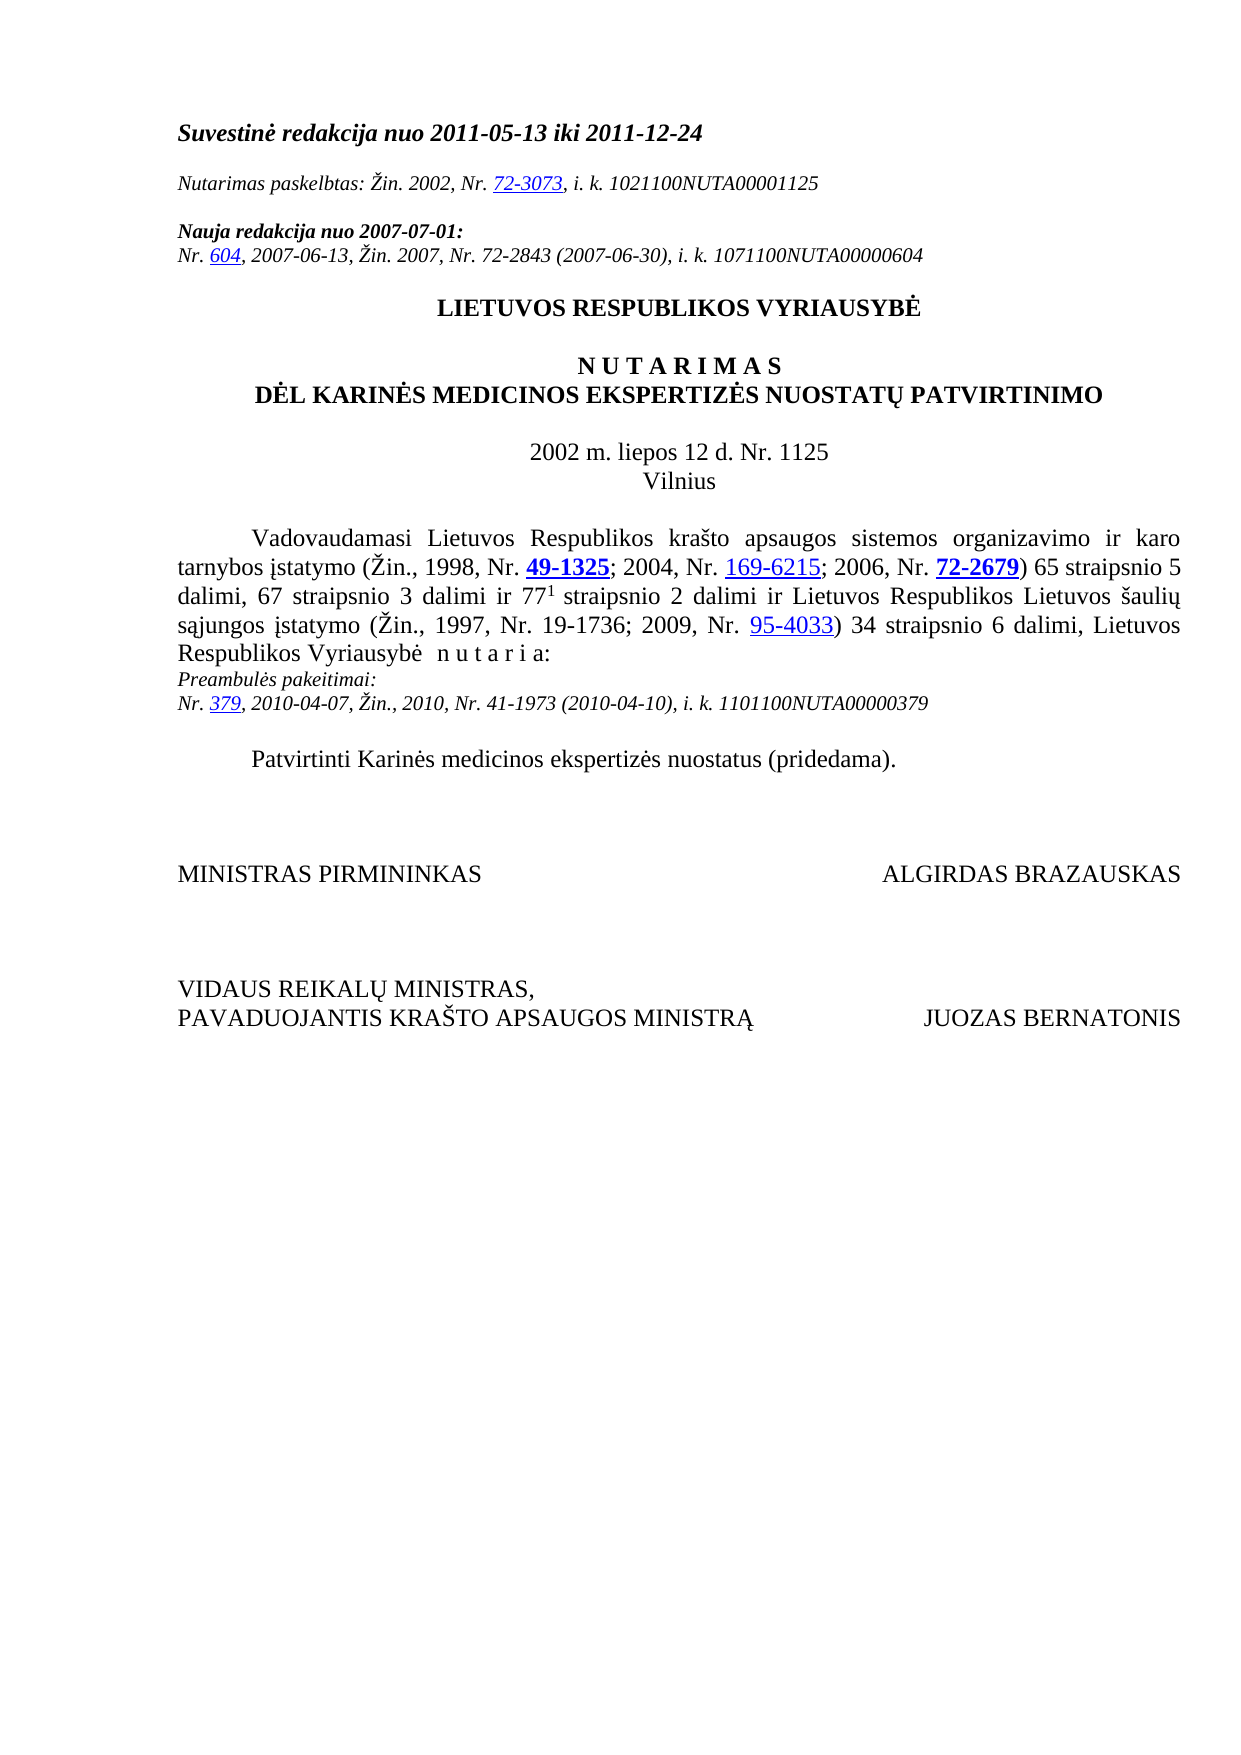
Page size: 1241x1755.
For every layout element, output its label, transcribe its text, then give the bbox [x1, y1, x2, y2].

text Vilnius [177, 466, 1181, 495]
text PAVADUOJANTIS KRAŠTO APSAUGOS MINISTRĄ JUOZAS BERNATONIS [177, 1003, 1181, 1032]
text Suvestinė redakcija nuo 2011-05-13 iki 2011-12-24 [177, 118, 1181, 147]
text VIDAUS REIKALŲ MINISTRAS, [177, 974, 1181, 1003]
text Nutarimas paskelbtas: Žin. 2002, Nr. 72-3073, i. k. 1021100NUTA00001125 [177, 171, 1181, 195]
text Patvirtinti Karinės medicinos ekspertizės nuostatus (pridedama). [177, 744, 1181, 773]
text Dėl Karinės medicinos ekspertizės nuostatų patvirtinimo [177, 380, 1181, 408]
text Nr. 604, 2007-06-13, Žin. 2007, Nr. 72-2843 (2007-06-30), i. k. 1071100NUTA00000604 [177, 243, 1181, 267]
text Vadovaudamasi Lietuvos Respublikos krašto apsaugos sistemos organizavimo ir karo tarnybos įstatymo (Žin., 1998, Nr. 49-1325; 2004, Nr. 169-6215; 2006, Nr. 72-2679) 65 straipsnio 5 dalimi, 67 straipsnio 3 dalimi ir 771 straipsnio 2 dalimi ir Lietuvos Respublikos Lietuvos šaulių sąjungos įstatymo (Žin., 1997, Nr. 19-1736; 2009, Nr. 95-4033) 34 straipsnio 6 dalimi, Lietuvos Respublikos Vyriausybė nutaria: [177, 523, 1181, 667]
text Nr. 379, 2010-04-07, Žin., 2010, Nr. 41-1973 (2010-04-10), i. k. 1101100NUTA00000379 [177, 691, 1181, 715]
text Nauja redakcija nuo 2007-07-01: [177, 219, 1181, 243]
text 2002 m. liepos 12 d. Nr. 1125 [177, 437, 1181, 466]
text MINISTRAS PIRMININKAS ALGIRDAS BRAZAUSKAS [177, 859, 1181, 888]
text Preambulės pakeitimai: [177, 667, 1181, 691]
text LIETUVOS RESPUBLIKOS VYRIAUSYBĖ [177, 293, 1181, 322]
text NUTARIMAS [177, 351, 1181, 380]
